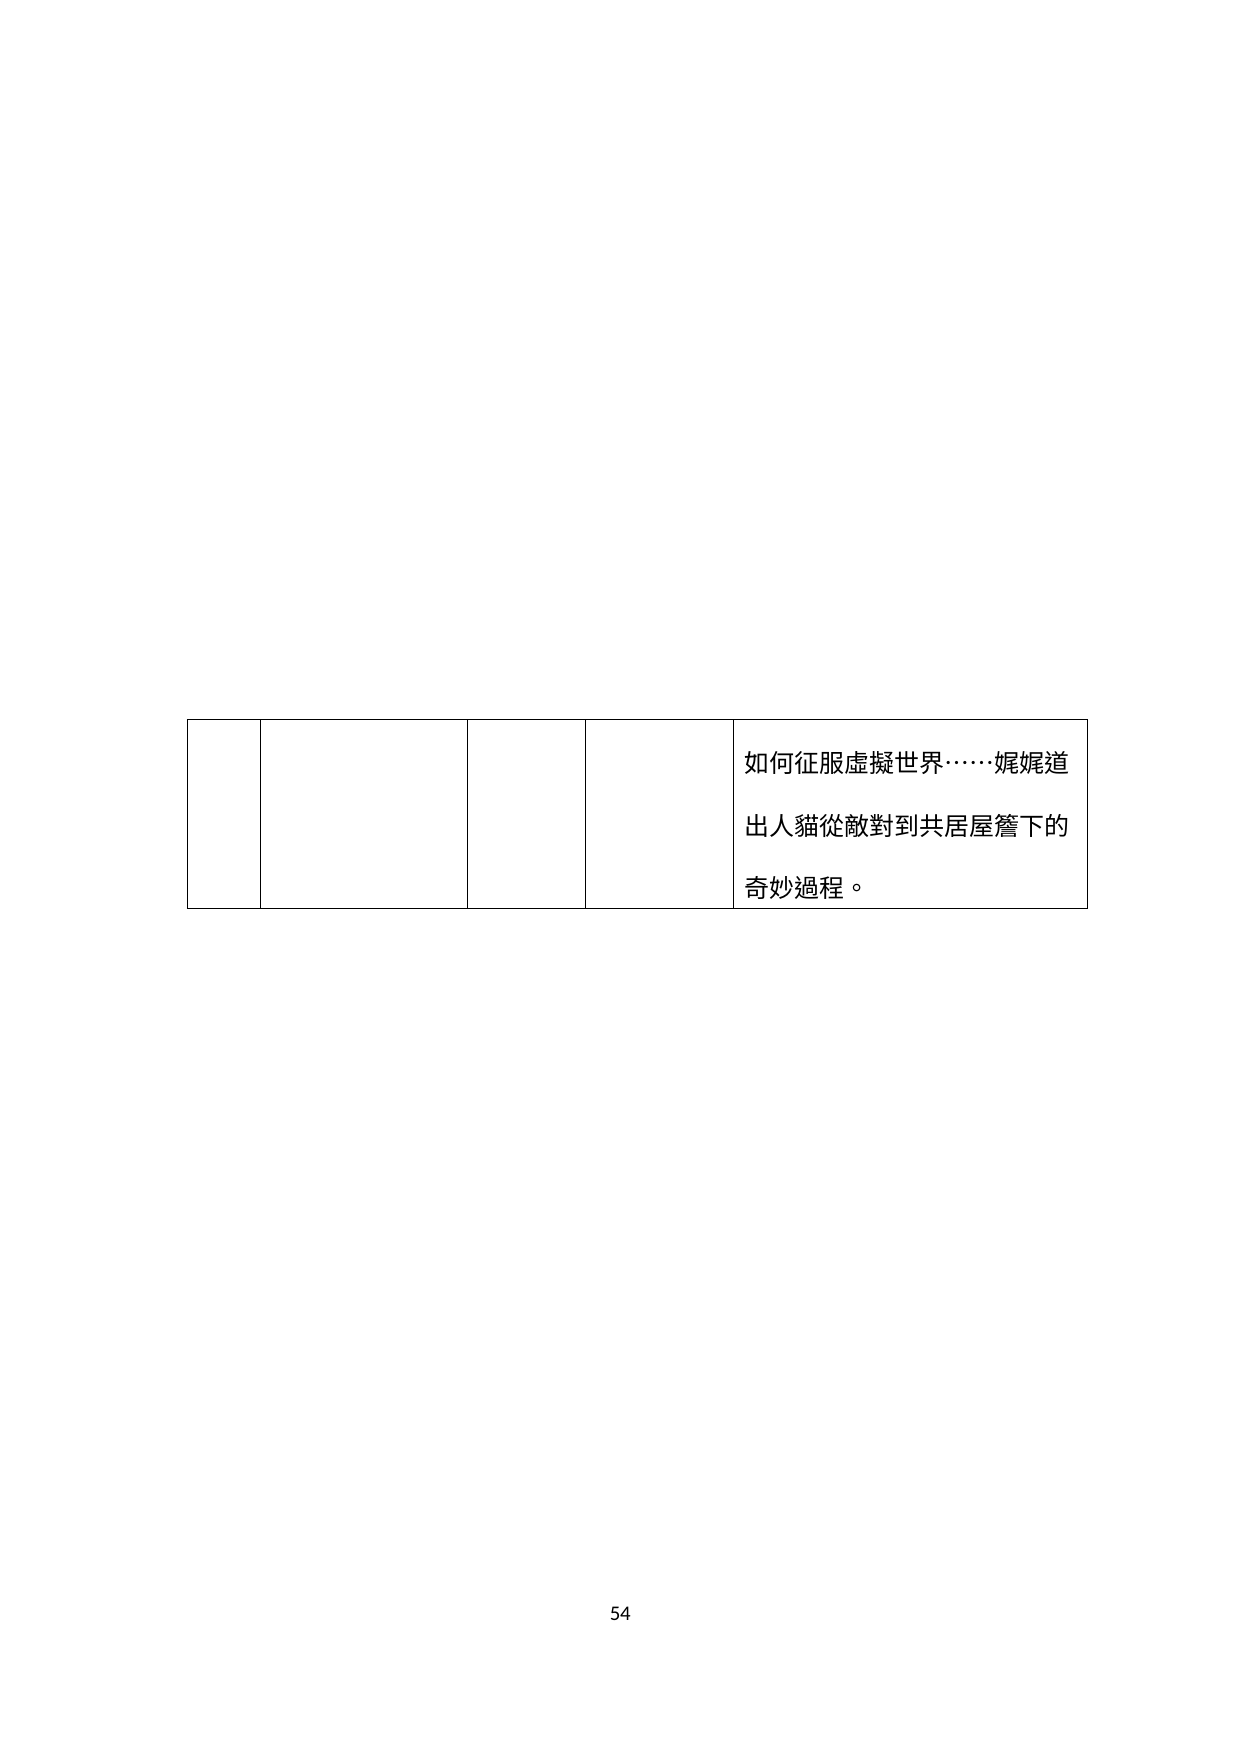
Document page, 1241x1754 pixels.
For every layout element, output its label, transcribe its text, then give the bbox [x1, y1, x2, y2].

table_cell [188, 720, 260, 908]
table_cell [468, 720, 585, 908]
table_cell 如何征服虛擬世界……娓娓道出人貓從敵對到共居屋簷下的奇妙過程。 [734, 720, 1087, 908]
table_cell [261, 720, 467, 908]
table_cell [586, 720, 733, 908]
